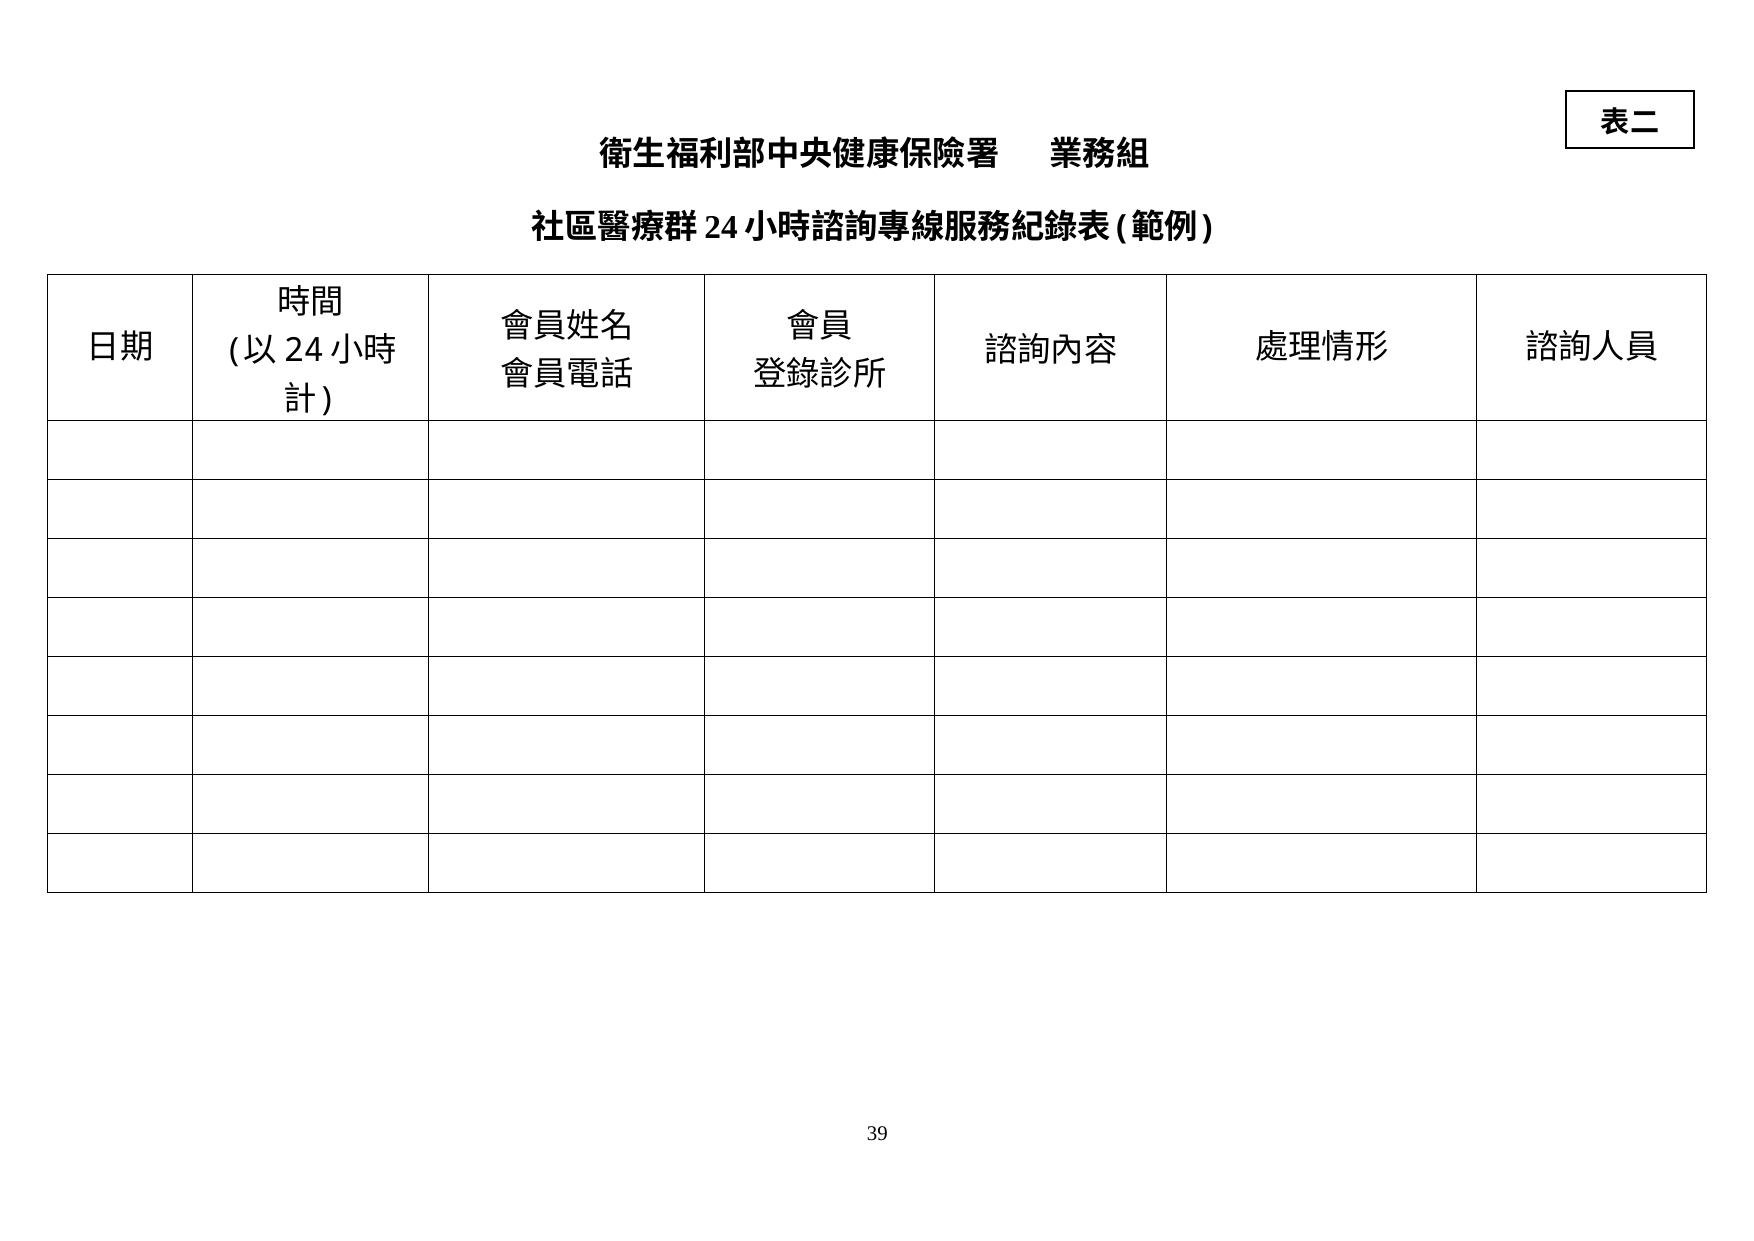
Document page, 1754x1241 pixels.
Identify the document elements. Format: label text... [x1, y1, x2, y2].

table_cell [1167, 716, 1476, 774]
table_cell [429, 775, 704, 833]
table_cell [1477, 716, 1706, 774]
table_cell [705, 421, 934, 479]
table_cell [48, 834, 192, 892]
table_cell [1477, 421, 1706, 479]
table_header 諮詢人員 [1477, 275, 1706, 420]
text 衛生福利部中央健康保險署 業務組 [1567, 92, 1693, 147]
table_cell [48, 775, 192, 833]
table_cell [429, 421, 704, 479]
table_cell [48, 598, 192, 656]
table_cell [48, 421, 192, 479]
table_header 時間 (以24小時計) [193, 275, 428, 420]
table_cell [705, 834, 934, 892]
text 衛生福利部中央健康保險署 業務組 [118, 127, 1630, 175]
table_cell [48, 657, 192, 715]
table_cell [935, 716, 1166, 774]
table_cell [1167, 598, 1476, 656]
table_cell [193, 834, 428, 892]
table_cell [935, 480, 1166, 538]
table_cell [1477, 775, 1706, 833]
table_cell [48, 480, 192, 538]
table_cell [429, 598, 704, 656]
table_cell [705, 657, 934, 715]
table_cell [429, 657, 704, 715]
table_cell [705, 775, 934, 833]
table_cell [193, 598, 428, 656]
table_cell [1167, 834, 1476, 892]
table_cell [1477, 480, 1706, 538]
table_cell [705, 716, 934, 774]
table_cell [193, 775, 428, 833]
table_header 日期 [48, 275, 192, 420]
text 表二 [1581, 99, 1678, 140]
table_cell [705, 539, 934, 597]
table_cell [193, 657, 428, 715]
table_cell [935, 775, 1166, 833]
text 社區醫療群24小時諮詢專線服務紀錄表(範例) [118, 200, 1630, 249]
table_cell [935, 834, 1166, 892]
table_cell [429, 480, 704, 538]
table_cell [1167, 657, 1476, 715]
table_cell [935, 421, 1166, 479]
table_cell [935, 598, 1166, 656]
table_cell [429, 834, 704, 892]
table_cell [1477, 834, 1706, 892]
table_cell [935, 657, 1166, 715]
table_cell [935, 539, 1166, 597]
table_cell [193, 539, 428, 597]
table_cell [429, 539, 704, 597]
table_cell [705, 598, 934, 656]
table_header 諮詢內容 [935, 275, 1166, 420]
table_cell [705, 480, 934, 538]
table_header 會員 登錄診所 [705, 275, 934, 420]
table_cell [48, 716, 192, 774]
table_cell [193, 421, 428, 479]
table_cell [1167, 775, 1476, 833]
table_cell [1167, 539, 1476, 597]
table_cell [429, 716, 704, 774]
table_cell [1477, 657, 1706, 715]
table_cell [1477, 539, 1706, 597]
table_cell [1167, 421, 1476, 479]
table_cell [48, 539, 192, 597]
table_cell [193, 716, 428, 774]
table_header 處理情形 [1167, 275, 1476, 420]
table_cell [193, 480, 428, 538]
table_header 會員姓名 會員電話 [429, 275, 704, 420]
table_cell [1167, 480, 1476, 538]
table_cell [1477, 598, 1706, 656]
